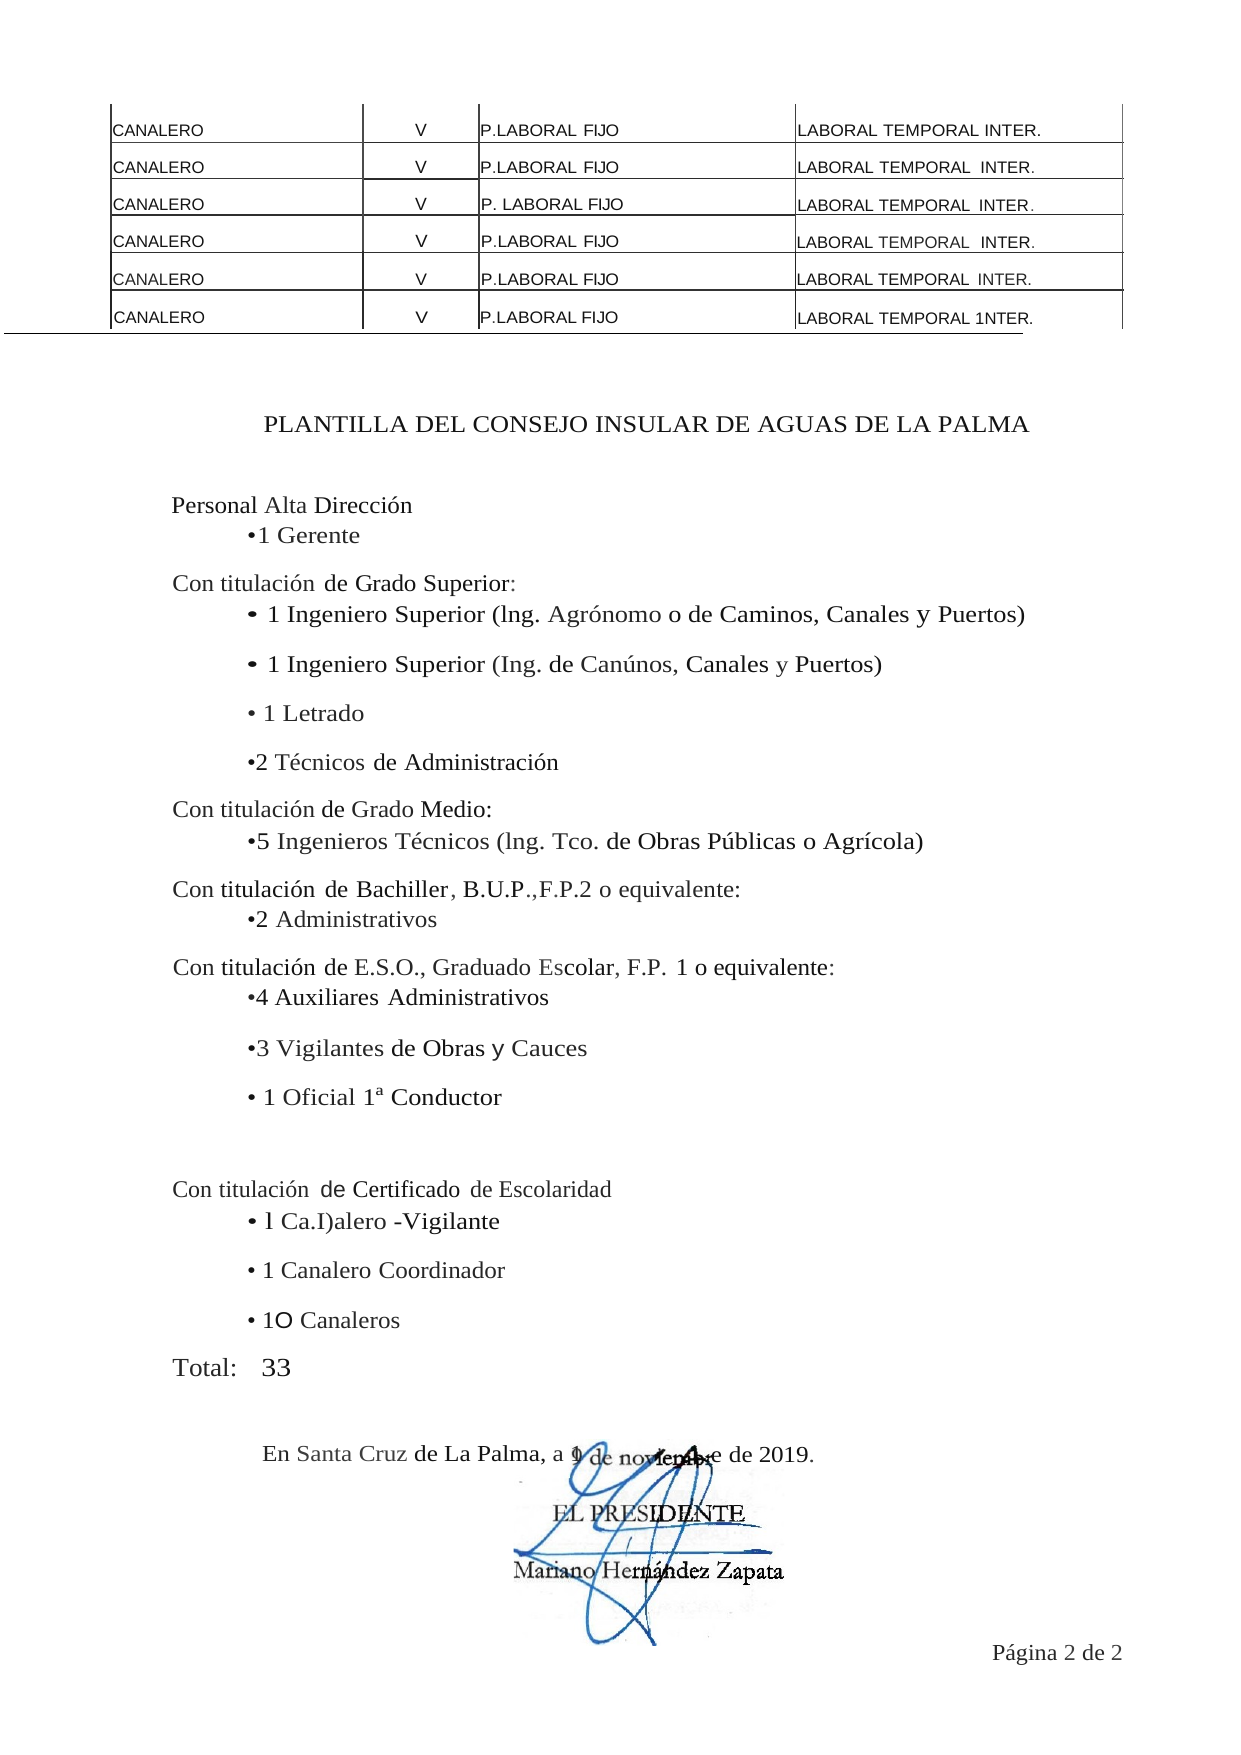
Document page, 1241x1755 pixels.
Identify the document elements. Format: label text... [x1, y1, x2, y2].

text Total: 33 [172, 1352, 1241, 1382]
text Página 2 de 2 [4, 1638, 1122, 1665]
table_cell P. LABORAL FIJO [480, 179, 795, 214]
text •2 Técnicos de Administración Con titulación de Grado Medio: [172, 729, 563, 823]
table_cell V [364, 291, 478, 329]
text Con titulación de Bachiller, B.U.P.,F.P.2 o equivalente: [172, 875, 1241, 902]
text • 1O Canaleros [247, 1306, 1241, 1333]
text Con titulación de E.S.O., Graduado Escolar, F.P. 1 o equivalente: [173, 953, 1241, 980]
text • 1 Ingeniero Superior (lng. Agrónomo o de Caminos, Canales y Puertos) [246, 598, 1241, 628]
text Personal Alta Dirección [171, 491, 1241, 518]
table_cell CANALERO [112, 253, 362, 289]
text •4 Auxiliares Administrativos [247, 983, 1241, 1011]
table_cell P.LABORAL FIJO [480, 143, 795, 177]
text •3 Vigilantes de Obras y Cauces [247, 1033, 1241, 1061]
text •5 Ingenieros Técnicos (lng. Tco. de Obras Públicas o Agrícola) [172, 827, 1241, 854]
table_header CANALERO [112, 104, 362, 141]
text • 1 Oficial 1ª Conductor [247, 1081, 1241, 1111]
table_cell P.LABORAL FIJO [480, 291, 795, 329]
text •1 Gerente [247, 522, 1241, 549]
text •2 Administrativos [247, 905, 1241, 932]
table_header V [364, 104, 478, 141]
table_header LABORAL TEMPORAL INTER. [796, 104, 1122, 141]
table_cell LABORAL TEMPORAL INTER. [796, 215, 1122, 251]
table_cell LABORAL TEMPORAL INTER. [796, 143, 1122, 177]
table_cell V [364, 143, 478, 177]
table_cell LABORAL TEMPORAL INTER. [796, 253, 1122, 289]
table_cell CANALERO [112, 216, 362, 251]
text • l Ca.I)alero -Vigilante [247, 1207, 1241, 1234]
table_cell P.LABORAL FIJO [480, 216, 795, 251]
table_cell V [364, 253, 478, 289]
text Con titulación de Certificado de Escolaridad [172, 1175, 1241, 1203]
text En Santa Cruz de La Palma, a 1 e de 2019. [262, 1440, 513, 1467]
text • 1 Canalero Coordinador [247, 1256, 1241, 1284]
table_cell V [364, 216, 478, 251]
table_cell CANALERO [112, 291, 362, 329]
text • 1 Ingeniero Superior (Ing. de Canúnos, Canales y Puertos) [246, 649, 1241, 677]
table_cell LABORAL TEMPORAL 1NTER. [796, 291, 1122, 329]
text Con titulación de Grado Superior: [172, 569, 1241, 597]
table_cell CANALERO [112, 179, 362, 214]
table_header P.LABORAL FIJO [480, 104, 795, 141]
table_cell P.LABORAL FIJO [480, 253, 795, 289]
text En Santa Cruz de La Palma, a 1 e de 2019. [785, 1440, 1241, 1467]
text • 1 Letrado [247, 699, 1241, 727]
table_cell LABORAL TEMPORAL INTER. [796, 179, 1122, 214]
picture [513, 1439, 785, 1646]
table_cell V [364, 180, 478, 214]
text PLANTILLA DEL CONSEJO INSULAR DE AGUAS DE LA PALMA [263, 410, 1241, 437]
table_cell CANALERO [112, 143, 362, 177]
